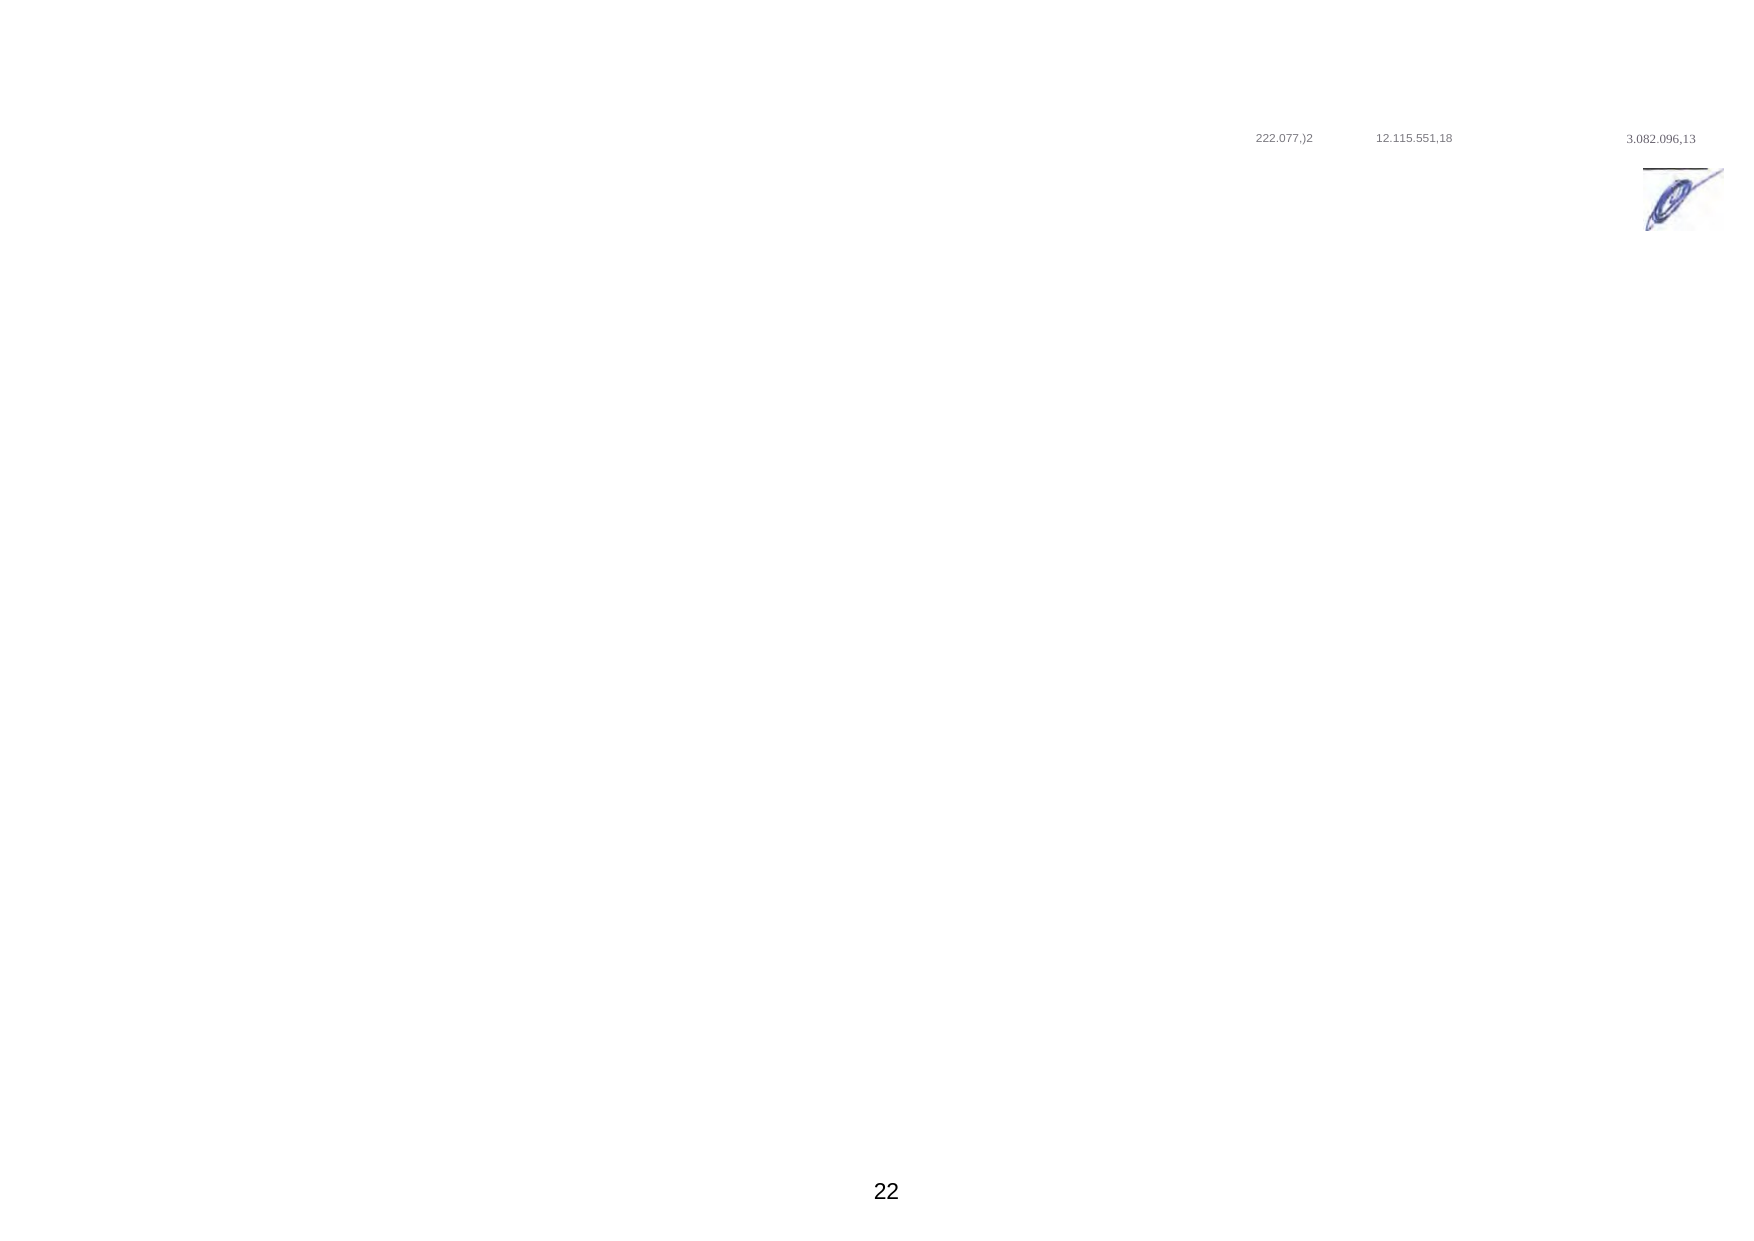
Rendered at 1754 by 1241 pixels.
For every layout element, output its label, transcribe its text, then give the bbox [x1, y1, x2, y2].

picture [1643, 168, 1724, 231]
text 222.077,)2 12.115.551,18 3.082.096,13 [83, 131, 1695, 146]
